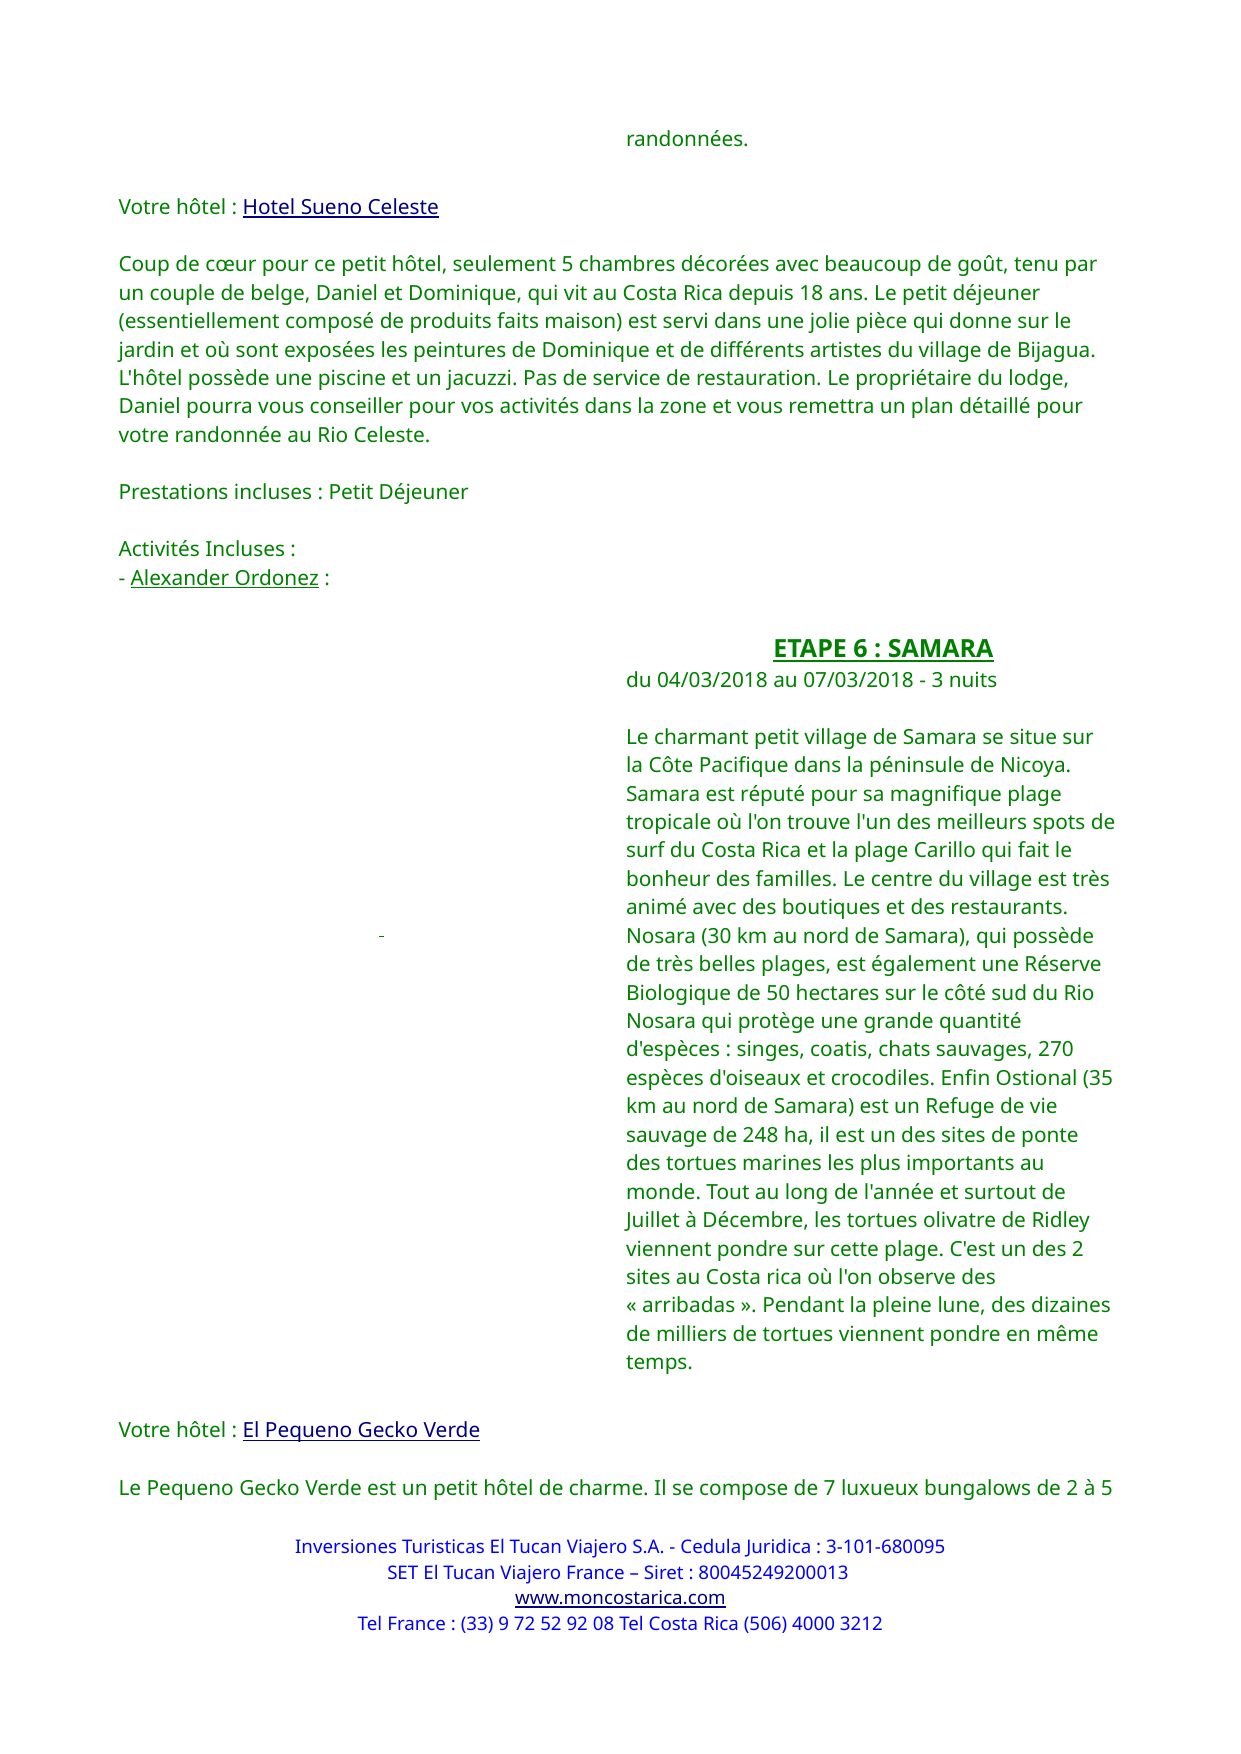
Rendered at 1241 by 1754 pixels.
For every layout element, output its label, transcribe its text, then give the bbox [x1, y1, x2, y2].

text - Alexander Ordonez : [118, 563, 1122, 591]
table_header ETAPE 6 : SAMARA du 04/03/2018 au 07/03/2018 - 3 nuits Le charmant petit village de Samara se situe sur la Côte Pacifique dans la péninsule de Nicoya. Samara est réputé pour sa magnifique plage tropicale où l'on trouve l'un des meilleurs spots de surf du Costa Rica et la plage Carillo qui fait le bonheur des familles. Le centre du village est très animé avec des boutiques et des restaurants. Nosara (30 km au nord de Samara), qui possède de très belles plages, est également une Réserve Biologique de 50 hectares sur le côté sud du Rio Nosara qui protège une grande quantité d'espèces : singes, coatis, chats sauvages, 270 espèces d'oiseaux et crocodiles. Enfin Ostional (35 km au nord de Samara) est un Refuge de vie sauvage de 248 ha, il est un des sites de ponte des tortues marines les plus importants au monde. Tout au long de l'année et surtout de Juillet à Décembre, les tortues olivatre de Ridley viennent pondre sur cette plage. C'est un des 2 sites au Costa rica où l'on observe des « arribadas ». Pendant la pleine lune, des dizaines de milliers de tortues viennent pondre en même temps. [620, 625, 1122, 1382]
text Votre hôtel : El Pequeno Gecko Verde [118, 1416, 1122, 1444]
text Le Pequeno Gecko Verde est un petit hôtel de charme. Il se compose de 7 luxueux bungalows de 2 à 5 [118, 1473, 1122, 1501]
text Coup de cœur pour ce petit hôtel, seulement 5 chambres décorées avec beaucoup de goût, tenu par un couple de belge, Daniel et Dominique, qui vit au Costa Rica depuis 18 ans. Le petit déjeuner (essentiellement composé de produits faits maison) est servi dans une jolie pièce qui donne sur le jardin et où sont exposées les peintures de Dominique et de différents artistes du village de Bijagua. L'hôtel possède une piscine et un jacuzzi. Pas de service de restauration. Le propriétaire du lodge, Daniel pourra vous conseiller pour vos activités dans la zone et vous remettra un plan détaillé pour votre randonnée au Rio Celeste. [118, 249, 1122, 448]
table_header randonnées. [620, 118, 1122, 158]
text Prestations incluses : Petit Déjeuner [118, 477, 1122, 506]
text Votre hôtel : Hotel Sueno Celeste [118, 192, 1122, 221]
text Activités Incluses : [118, 534, 1122, 563]
table_header [118, 625, 620, 1382]
table_header [118, 118, 620, 158]
